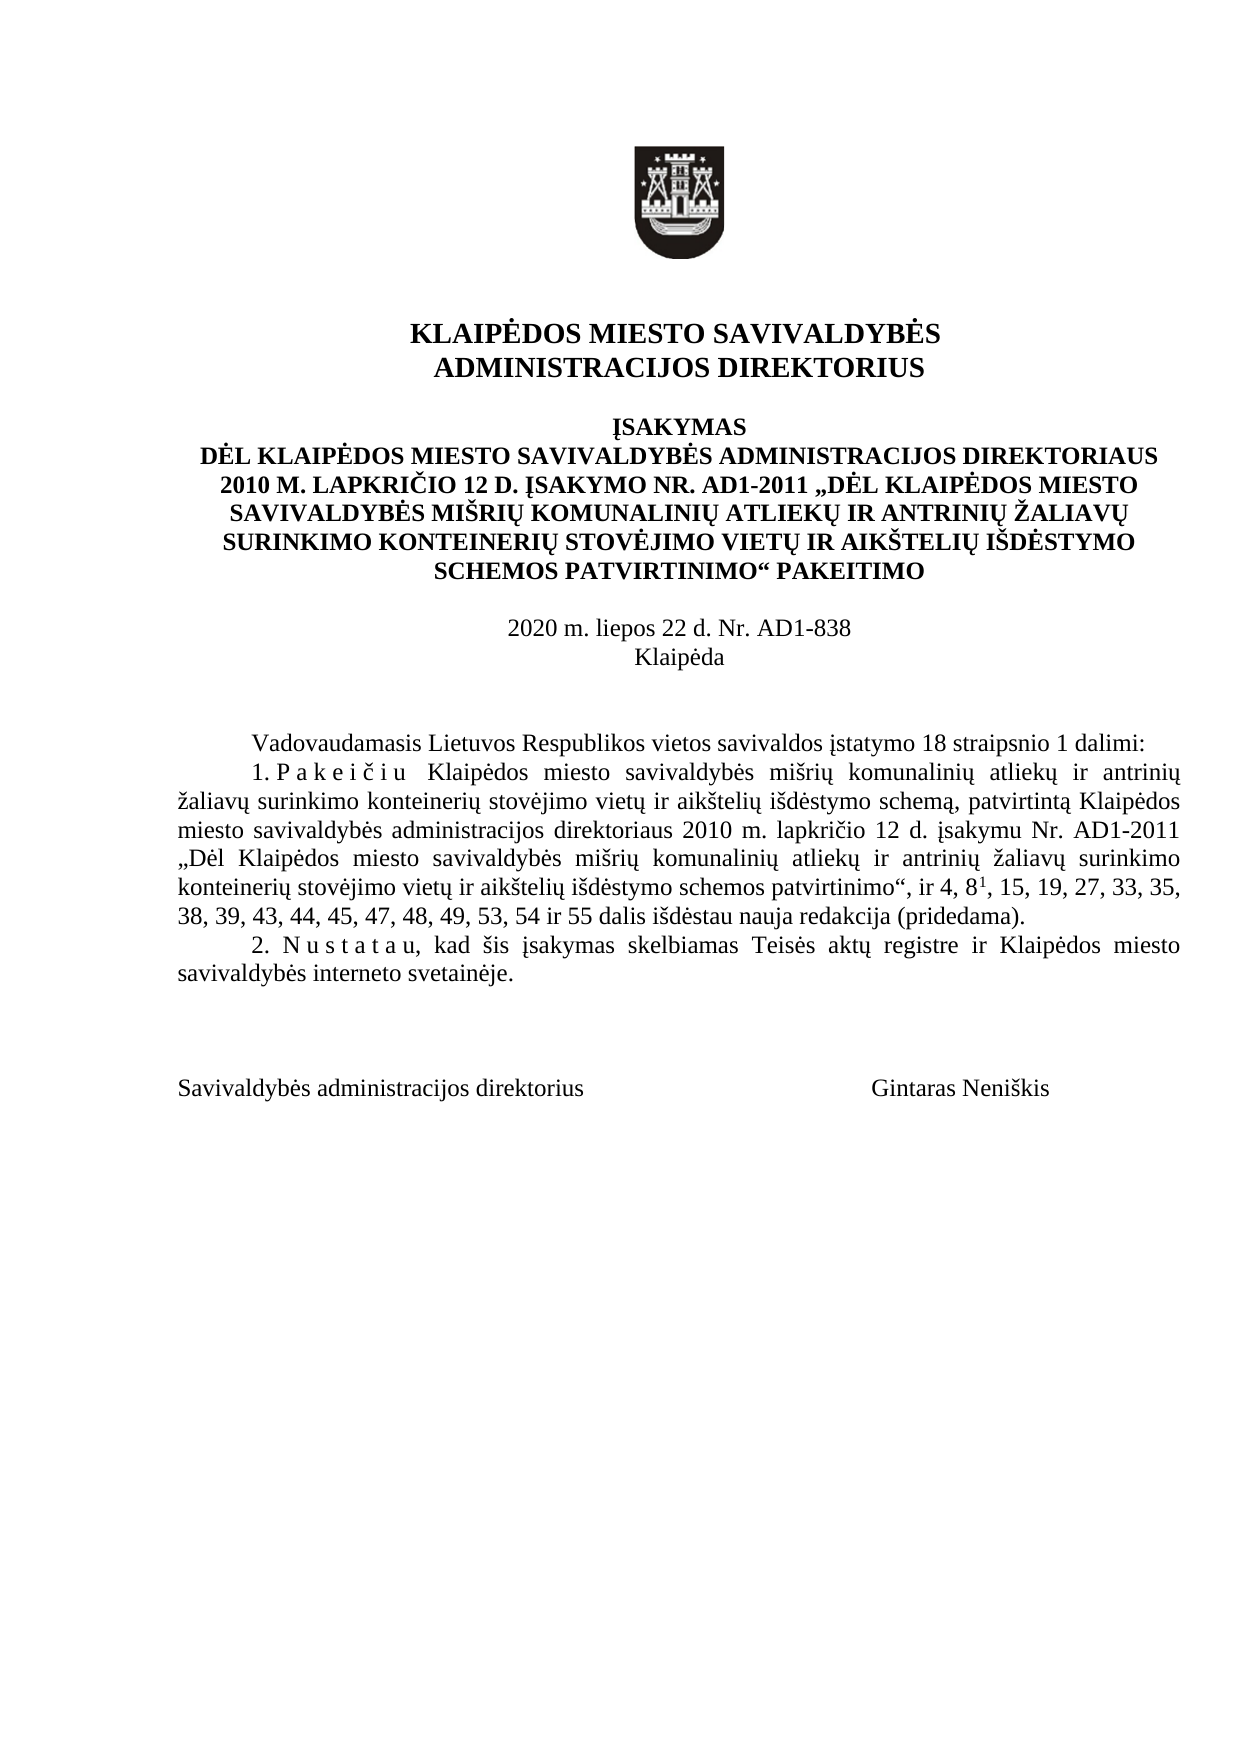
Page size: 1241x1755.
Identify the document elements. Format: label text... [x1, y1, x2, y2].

text 2. Nustatau, kad šis įsakymas skelbiamas Teisės aktų registre ir Klaipėdos miesto savivaldybės interneto svetainėje. [177, 930, 1181, 987]
text DĖL KLAIPĖDOS MIESTO SAVIVALDYBĖS ADMINISTRACIJOS DIREKTORIAUS 2010 M. LAPKRIČIO 12 D. ĮSAKYMO NR. AD1-2011 „DĖL KLAIPĖDOS MIESTO SAVIVALDYBĖS MIŠRIŲ KOMUNALINIŲ ATLIEKŲ IR ANTRINIŲ ŽALIAVŲ SURINKIMO KONTEINERIŲ STOVĖJIMO VIETŲ IR AIKŠTELIŲ IŠDĖSTYMO SCHEMOS PATVIRTINIMO“ PAKEITIMO [177, 441, 1181, 585]
text 1. Pakeičiu Klaipėdos miesto savivaldybės mišrių komunalinių atliekų ir antrinių žaliavų surinkimo konteinerių stovėjimo vietų ir aikštelių išdėstymo schemą, patvirtintą Klaipėdos miesto savivaldybės administracijos direktoriaus 2010 m. lapkričio 12 d. įsakymu Nr. AD1-2011 „Dėl Klaipėdos miesto savivaldybės mišrių komunalinių atliekų ir antrinių žaliavų surinkimo konteinerių stovėjimo vietų ir aikštelių išdėstymo schemos patvirtinimo“, ir 4, 81, 15, 19, 27, 33, 35, 38, 39, 43, 44, 45, 47, 48, 49, 53, 54 ir 55 dalis išdėstau nauja redakcija (pridedama). [177, 757, 1181, 930]
text 2020 m. liepos 22 d. Nr. AD1-838 [177, 613, 1181, 642]
text Vadovaudamasis Lietuvos Respublikos vietos savivaldos įstatymo 18 straipsnio 1 dalimi: [177, 728, 1181, 757]
text KLAIPĖDOS MIESTO SAVIVALDYBĖS [177, 316, 1181, 350]
text Klaipėda [177, 642, 1181, 671]
text ADMINISTRACIJOS DIREKTORIUS [177, 350, 1181, 383]
text Savivaldybės administracijos direktorius Gintaras Neniškis [177, 1073, 1181, 1102]
text ĮSAKYMAS [177, 412, 1181, 441]
